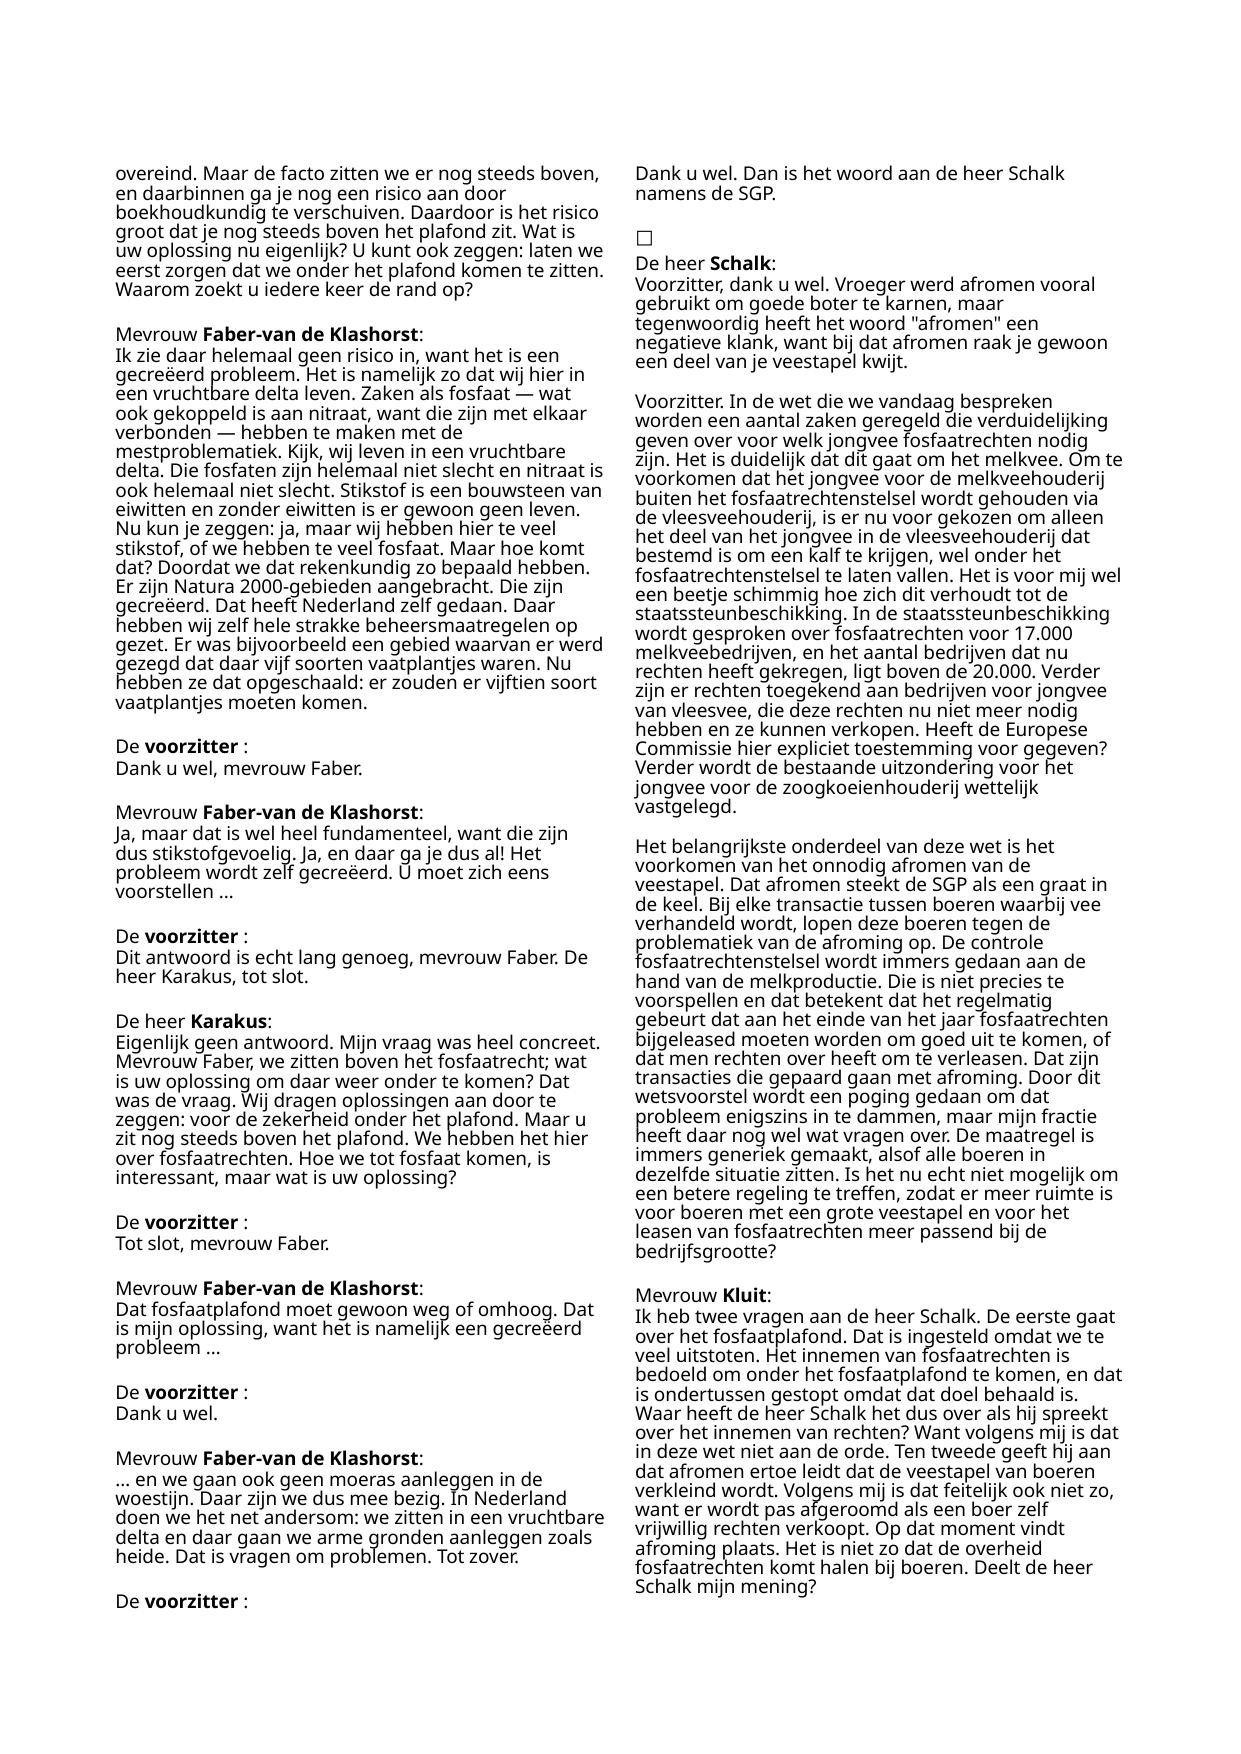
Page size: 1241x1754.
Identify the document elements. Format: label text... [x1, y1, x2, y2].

text De voorzitter : [115, 1209, 605, 1235]
text overeind. Maar de facto zitten we er nog steeds boven, en daarbinnen ga je nog een risico aan door boekhoudkundig te verschuiven. Daardoor is het risico groot dat je nog steeds boven het plafond zit. Wat is uw oplossing nu eigenlijk? U kunt ook zeggen: laten we eerst zorgen dat we onder het plafond komen te zitten. Waarom zoekt u iedere keer de rand op? [115, 165, 605, 300]
text ⬜ [635, 225, 1125, 250]
text Dank u wel. Dan is het woord aan de heer Schalk namens de SGP. [635, 165, 1125, 204]
text Dit antwoord is echt lang genoeg, mevrouw Faber. De heer Karakus, tot slot. [115, 949, 605, 987]
text Dank u wel. [115, 1405, 605, 1424]
text De voorzitter : [115, 923, 605, 949]
text Mevrouw Faber-van de Klashorst: [115, 799, 605, 825]
text Ja, maar dat is wel heel fundamenteel, want die zijn dus stikstofgevoelig. Ja, en daar ga je dus al! Het probleem wordt zelf gecreëerd. U moet zich eens voorstellen … [115, 825, 605, 902]
text Dank u wel, mevrouw Faber. [115, 759, 605, 779]
text Mevrouw Faber-van de Klashorst: [115, 1445, 605, 1471]
text Mevrouw Kluit: [635, 1283, 1125, 1308]
text Voorzitter, dank u wel. Vroeger werd afromen vooral gebruikt om goede boter te karnen, maar tegenwoordig heeft het woord "afromen" een negatieve klank, want bij dat afromen raak je gewoon een deel van je veestapel kwijt. [635, 276, 1125, 372]
text … en we gaan ook geen moeras aanleggen in de woestijn. Daar zijn we dus mee bezig. In Nederland doen we het net andersom: we zitten in een vruchtbare delta en daar gaan we arme gronden aanleggen zoals heide. Dat is vragen om problemen. Tot zover. [115, 1471, 605, 1567]
text Ik heb twee vragen aan de heer Schalk. De eerste gaat over het fosfaatplafond. Dat is ingesteld omdat we te veel uitstoten. Het innemen van fosfaatrechten is bedoeld om onder het fosfaatplafond te komen, en dat is ondertussen gestopt omdat dat doel behaald is. Waar heeft de heer Schalk het dus over als hij spreekt over het innemen van rechten? Want volgens mij is dat in deze wet niet aan de orde. Ten tweede geeft hij aan dat afromen ertoe leidt dat de veestapel van boeren verkleind wordt. Volgens mij is dat feitelijk ook niet zo, want er wordt pas afgeroomd als een boer zelf vrijwillig rechten verkoopt. Op dat moment vindt afroming plaats. Het is niet zo dat de overheid fosfaatrechten komt halen bij boeren. Deelt de heer Schalk mijn mening? [635, 1308, 1125, 1597]
text De heer Karakus: [115, 1008, 605, 1034]
text Mevrouw Faber-van de Klashorst: [115, 321, 605, 347]
text Eigenlijk geen antwoord. Mijn vraag was heel concreet. Mevrouw Faber, we zitten boven het fosfaatrecht; wat is uw oplossing om daar weer onder te komen? Dat was de vraag. Wij dragen oplossingen aan door te zeggen: voor de zekerheid onder het plafond. Maar u zit nog steeds boven het plafond. We hebben het hier over fosfaatrechten. Hoe we tot fosfaat komen, is interessant, maar wat is uw oplossing? [115, 1034, 605, 1188]
text De voorzitter : [115, 734, 605, 759]
text Tot slot, mevrouw Faber. [115, 1235, 605, 1254]
text Voorzitter. In de wet die we vandaag bespreken worden een aantal zaken geregeld die verduidelijking geven over voor welk jongvee fosfaatrechten nodig zijn. Het is duidelijk dat dit gaat om het melkvee. Om te voorkomen dat het jongvee voor de melkveehouderij buiten het fosfaatrechtenstelsel wordt gehouden via de vleesveehouderij, is er nu voor gekozen om alleen het deel van het jongvee in de vleesveehouderij dat bestemd is om een kalf te krijgen, wel onder het fosfaatrechtenstelsel te laten vallen. Het is voor mij wel een beetje schimmig hoe zich dit verhoudt tot de staatssteunbeschikking. In de staatssteunbeschikking wordt gesproken over fosfaatrechten voor 17.000 melkveebedrijven, en het aantal bedrijven dat nu rechten heeft gekregen, ligt boven de 20.000. Verder zijn er rechten toegekend aan bedrijven voor jongvee van vleesvee, die deze rechten nu niet meer nodig hebben en ze kunnen verkopen. Heeft de Europese Commissie hier expliciet toestemming voor gegeven? Verder wordt de bestaande uitzondering voor het jongvee voor de zoogkoeienhouderij wettelijk vastgelegd. [635, 393, 1125, 817]
text Dat fosfaatplafond moet gewoon weg of omhoog. Dat is mijn oplossing, want het is namelijk een gecreëerd probleem … [115, 1301, 605, 1358]
text Het belangrijkste onderdeel van deze wet is het voorkomen van het onnodig afromen van de veestapel. Dat afromen steekt de SGP als een graat in de keel. Bij elke transactie tussen boeren waarbij vee verhandeld wordt, lopen deze boeren tegen de problematiek van de afroming op. De controle fosfaatrechtenstelsel wordt immers gedaan aan de hand van de melkproductie. Die is niet precies te voorspellen en dat betekent dat het regelmatig gebeurt dat aan het einde van het jaar fosfaatrechten bijgeleased moeten worden om goed uit te komen, of dat men rechten over heeft om te verleasen. Dat zijn transacties die gepaard gaan met afroming. Door dit wetsvoorstel wordt een poging gedaan om dat probleem enigszins in te dammen, maar mijn fractie heeft daar nog wel wat vragen over. De maatregel is immers generiek gemaakt, alsof alle boeren in dezelfde situatie zitten. Is het nu echt niet mogelijk om een betere regeling te treffen, zodat er meer ruimte is voor boeren met een grote veestapel en voor het leasen van fosfaatrechten meer passend bij de bedrijfsgrootte? [635, 838, 1125, 1262]
text Ik zie daar helemaal geen risico in, want het is een gecreëerd probleem. Het is namelijk zo dat wij hier in een vruchtbare delta leven. Zaken als fosfaat — wat ook gekoppeld is aan nitraat, want die zijn met elkaar verbonden — hebben te maken met de mestproblematiek. Kijk, wij leven in een vruchtbare delta. Die fosfaten zijn helemaal niet slecht en nitraat is ook helemaal niet slecht. Stikstof is een bouwsteen van eiwitten en zonder eiwitten is er gewoon geen leven. Nu kun je zeggen: ja, maar wij hebben hier te veel stikstof, of we hebben te veel fosfaat. Maar hoe komt dat? Doordat we dat rekenkundig zo bepaald hebben. Er zijn Natura 2000-gebieden aangebracht. Die zijn gecreëerd. Dat heeft Nederland zelf gedaan. Daar hebben wij zelf hele strakke beheersmaatregelen op gezet. Er was bijvoorbeeld een gebied waarvan er werd gezegd dat daar vijf soorten vaatplantjes waren. Nu hebben ze dat opgeschaald: er zouden er vijftien soort vaatplantjes moeten komen. [115, 347, 605, 713]
text De voorzitter : [115, 1588, 605, 1614]
text De heer Schalk: [635, 250, 1125, 276]
text Mevrouw Faber-van de Klashorst: [115, 1275, 605, 1301]
text De voorzitter : [115, 1379, 605, 1405]
